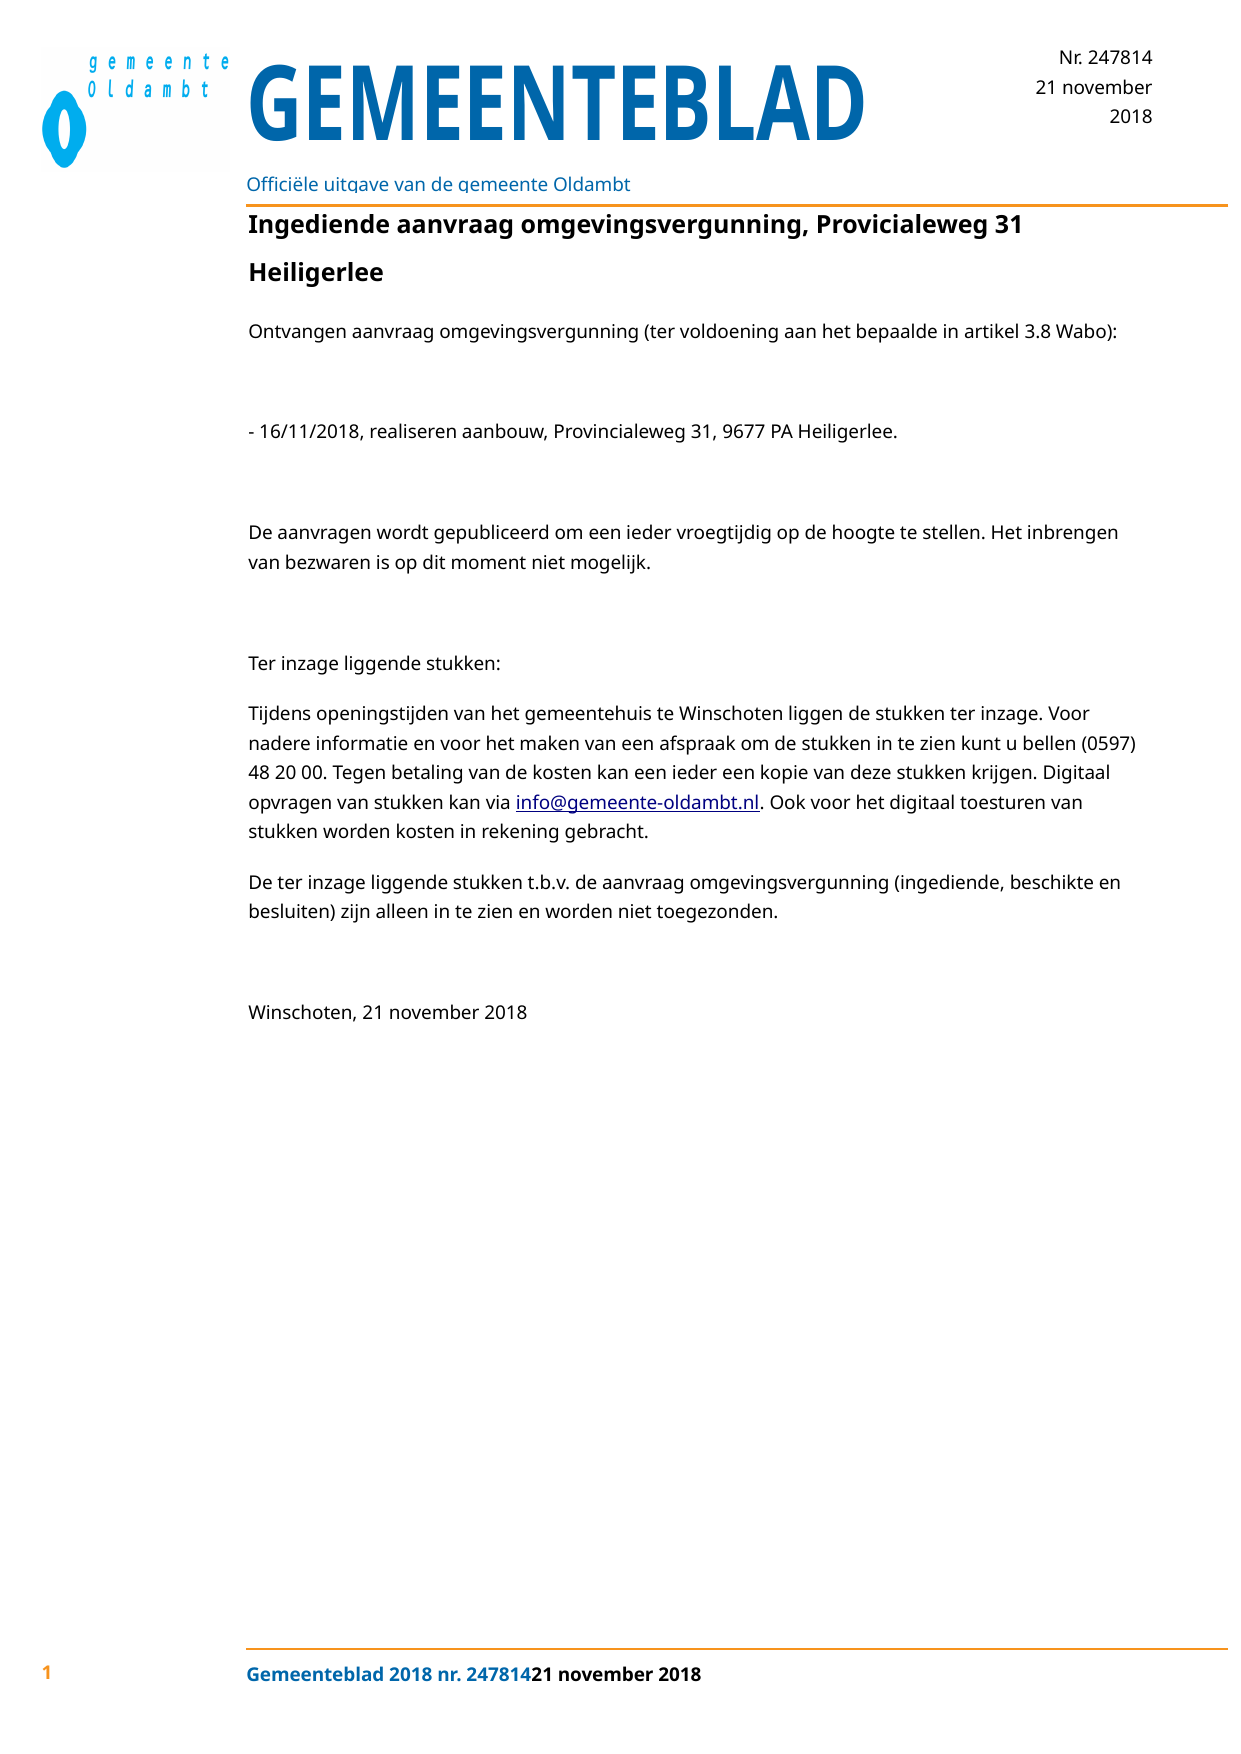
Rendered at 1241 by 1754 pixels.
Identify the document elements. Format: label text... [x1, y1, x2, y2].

text Ter inzage liggende stukken: [248, 650, 1152, 676]
text Ontvangen aanvraag omgevingsvergunning (ter voldoening aan het bepaalde in artikel 3.8 Wabo): [248, 318, 1152, 344]
text De aanvragen wordt gepubliceerd om een ieder vroegtijdig op de hoogte te stellen. Het inbrengen van bezwaren is op dit moment niet mogelijk. [248, 519, 1152, 575]
text Tijdens openingstijden van het gemeentehuis te Winschoten liggen de stukken ter inzage. Voor nadere informatie en voor het maken van een afspraak om de stukken in te zien kunt u bellen (0597) 48 20 00. Tegen betaling van de kosten kan een ieder een kopie van deze stukken krijgen. Digitaal opvragen van stukken kan via info@gemeente-oldambt.nl. Ook voor het digitaal toesturen van stukken worden kosten in rekening gebracht. [248, 700, 1152, 844]
picture [41, 47, 231, 172]
text - 16/11/2018, realiseren aanbouw, Provincialeweg 31, 9677 PA Heiligerlee. [248, 419, 1152, 444]
text Ingediende aanvraag omgevingsvergunning, Provicialeweg 31 Heiligerlee [248, 207, 1152, 288]
text De ter inzage liggende stukken t.b.v. de aanvraag omgevingsvergunning (ingediende, beschikte en besluiten) zijn alleen in te zien en worden niet toegezonden. [248, 869, 1152, 924]
text Winschoten, 21 november 2018 [248, 999, 1152, 1025]
